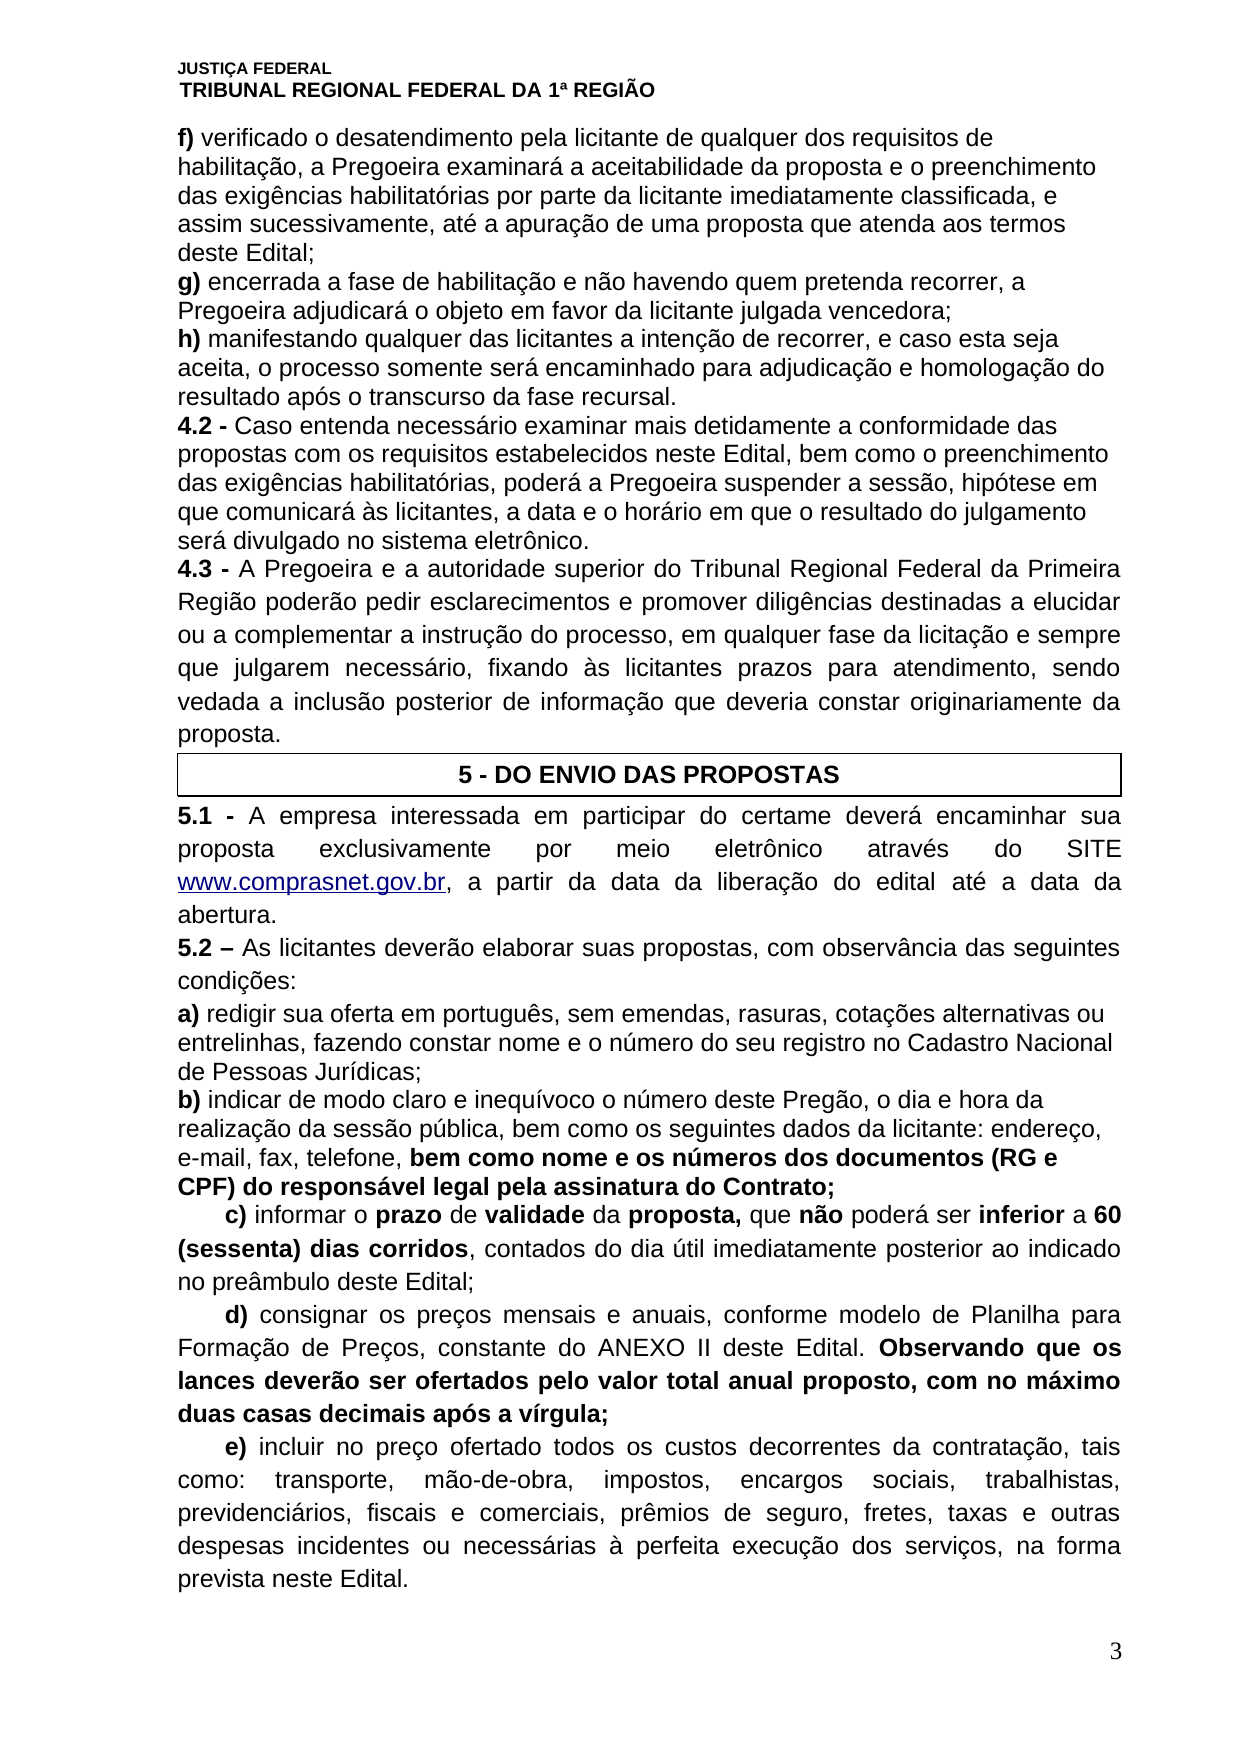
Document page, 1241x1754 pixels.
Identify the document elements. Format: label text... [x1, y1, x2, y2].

text e) incluir no preço ofertado todos os custos decorrentes da contratação, tais como: transporte, mão-de-obra, impostos, encargos sociais, trabalhistas, previdenciários, fiscais e comerciais, prêmios de seguro, fretes, taxas e outras despesas incidentes ou necessárias à perfeita execução dos serviços, na forma prevista neste Edital. [177, 1432, 1122, 1592]
text g) encerrada a fase de habilitação e não havendo quem pretenda recorrer, a Pregoeira adjudicará o objeto em favor da licitante julgada vencedora; [177, 267, 1122, 324]
text 4.2 - Caso entenda necessário examinar mais detidamente a conformidade das propostas com os requisitos estabelecidos neste Edital, bem como o preenchimento das exigências habilitatórias, poderá a Pregoeira suspender a sessão, hipótese em que comunicará às licitantes, a data e o horário em que o resultado do julgamento será divulgado no sistema eletrônico. [177, 411, 1122, 554]
text 5.2 – As licitantes deverão elaborar suas propostas, com observância das seguintes condições: [177, 933, 1122, 995]
text b) indicar de modo claro e inequívoco o número deste Pregão, o dia e hora da realização da sessão pública, bem como os seguintes dados da licitante: endereço, e-mail, fax, telefone, bem como nome e os números dos documentos (RG e CPF) do responsável legal pela assinatura do Contrato; [177, 1086, 1122, 1201]
text d) consignar os preços mensais e anuais, conforme modelo de Planilha para Formação de Preços, constante do ANEXO II deste Edital. Observando que os lances deverão ser ofertados pelo valor total anual proposto, com no máximo duas casas decimais após a vírgula; [177, 1299, 1122, 1427]
text 4.3 - A Pregoeira e a autoridade superior do Tribunal Regional Federal da Primeira Região poderão pedir esclarecimentos e promover diligências destinadas a elucidar ou a complementar a instrução do processo, em qualquer fase da licitação e sempre que julgarem necessário, fixando às licitantes prazos para atendimento, sendo vedada a inclusão posterior de informação que deveria constar originariamente da proposta. [177, 554, 1122, 748]
text 5 - DO ENVIO DAS PROPOSTAS [178, 754, 1120, 795]
text a) redigir sua oferta em português, sem emendas, rasuras, cotações alternativas ou entrelinhas, fazendo constar nome e o número do seu registro no Cadastro Nacional de Pessoas Jurídicas; [177, 999, 1122, 1086]
text 5.1 - A empresa interessada em participar do certame deverá encaminhar sua proposta exclusivamente por meio eletrônico através do site www.comprasnet.gov.br, a partir da data da liberação do edital até a data da abertura. [177, 801, 1122, 929]
text f) verificado o desatendimento pela licitante de qualquer dos requisitos de habilitação, a Pregoeira examinará a aceitabilidade da proposta e o preenchimento das exigências habilitatórias por parte da licitante imediatamente classificada, e assim sucessivamente, até a apuração de uma proposta que atenda aos termos deste Edital; [177, 123, 1122, 267]
text c) informar o prazo de validade da proposta, que não poderá ser inferior a 60 (sessenta) dias corridos, contados do dia útil imediatamente posterior ao indicado no preâmbulo deste Edital; [177, 1201, 1122, 1295]
text h) manifestando qualquer das licitantes a intenção de recorrer, e caso esta seja aceita, o processo somente será encaminhado para adjudicação e homologação do resultado após o transcurso da fase recursal. [177, 324, 1122, 411]
